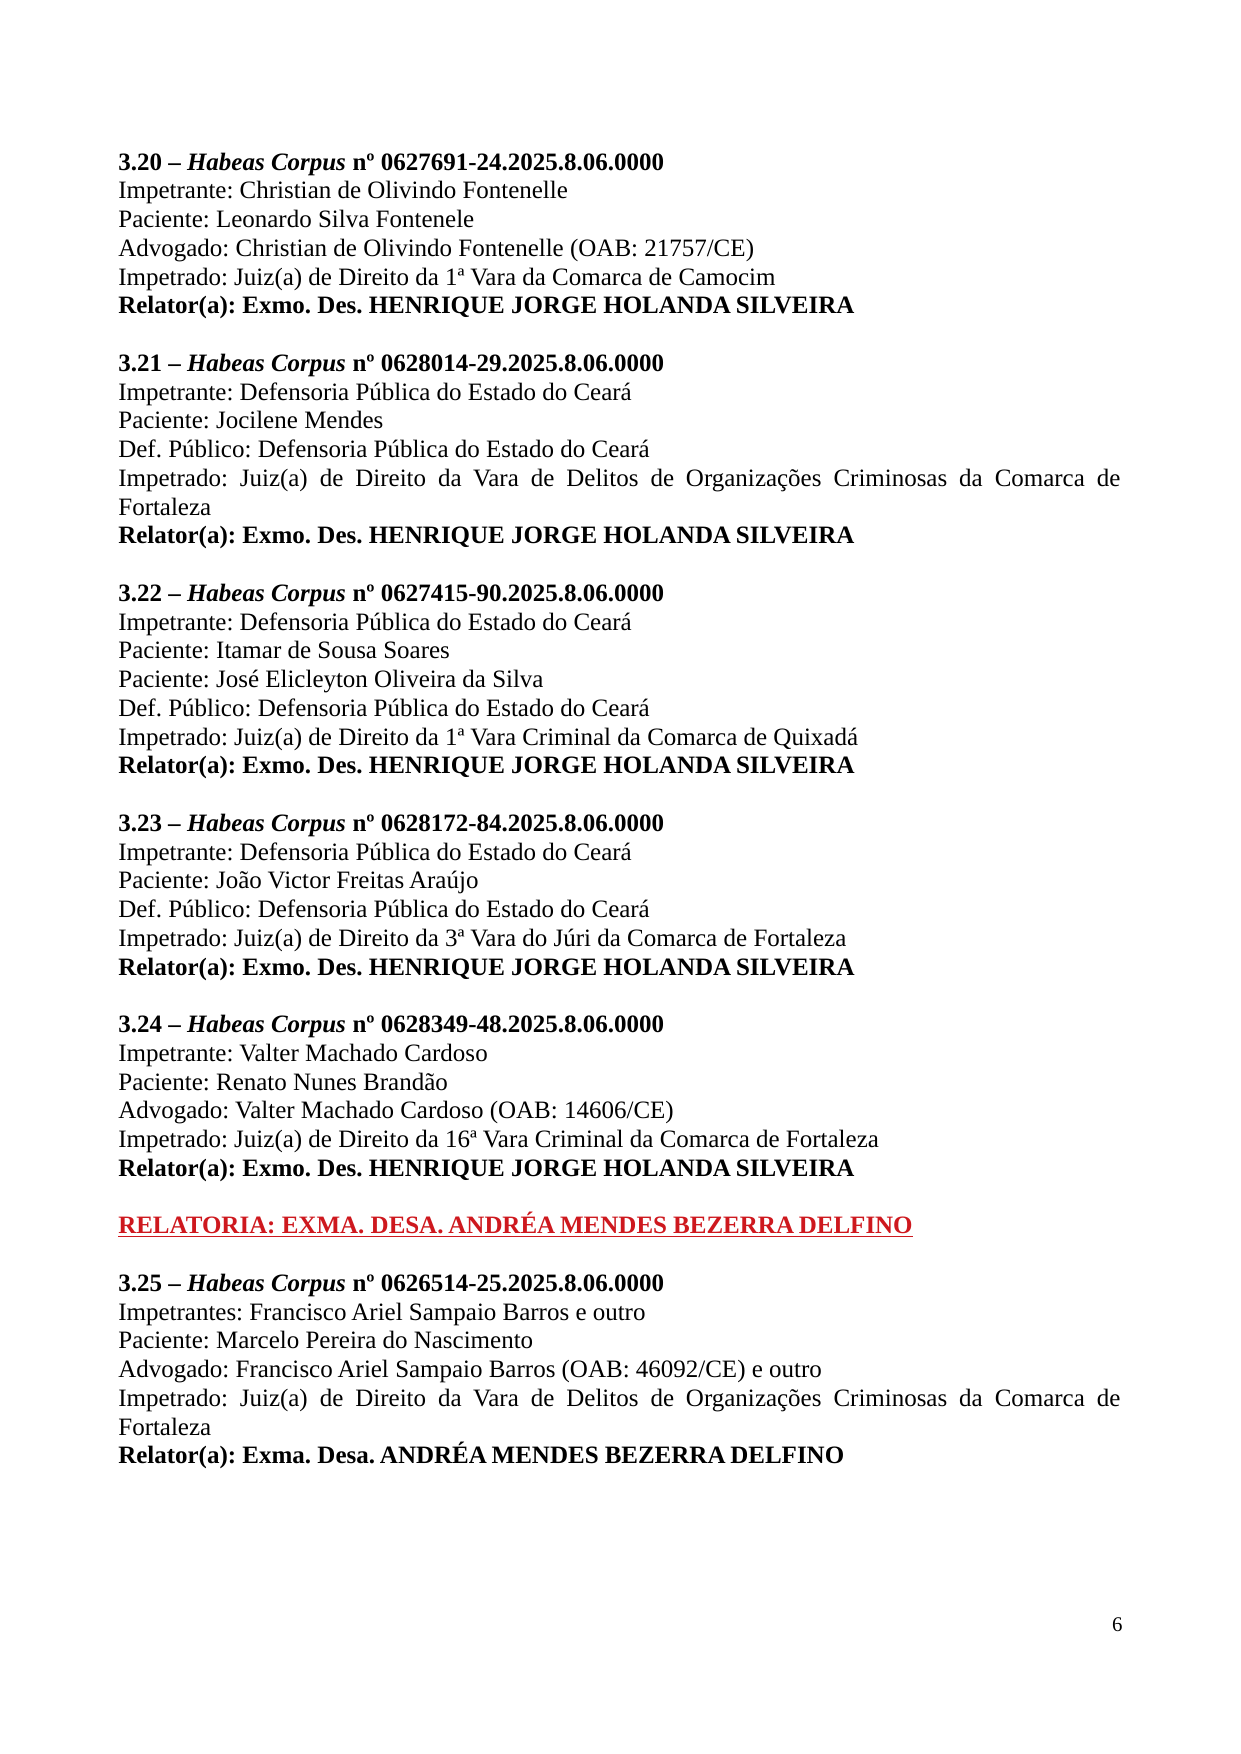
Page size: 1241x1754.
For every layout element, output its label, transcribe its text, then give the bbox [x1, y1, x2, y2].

text Impetrado: Juiz(a) de Direito da Vara de Delitos de Organizações Criminosas da Comarca de Fortaleza [118, 1383, 1122, 1441]
text Impetrante: Defensoria Pública do Estado do Ceará [118, 607, 1122, 636]
text Impetrante: Defensoria Pública do Estado do Ceará [118, 837, 1122, 866]
text Impetrado: Juiz(a) de Direito da 1ª Vara da Comarca de Camocim [118, 262, 1122, 291]
text Paciente: Jocilene Mendes [118, 406, 1122, 434]
text Def. Público: Defensoria Pública do Estado do Ceará [118, 894, 1122, 923]
text Advogado: Francisco Ariel Sampaio Barros (OAB: 46092/CE) e outro [118, 1354, 1122, 1383]
text 3.25 – Habeas Corpus nº 0626514-25.2025.8.06.0000 [118, 1268, 1122, 1297]
text Paciente: Itamar de Sousa Soares [118, 636, 1122, 664]
text Paciente: José Elicleyton Oliveira da Silva [118, 664, 1122, 693]
text Impetrado: Juiz(a) de Direito da 3ª Vara do Júri da Comarca de Fortaleza [118, 923, 1122, 952]
text Def. Público: Defensoria Pública do Estado do Ceará [118, 434, 1122, 463]
text Paciente: Marcelo Pereira do Nascimento [118, 1326, 1122, 1354]
text Impetrante: Christian de Olivindo Fontenelle [118, 176, 1122, 204]
text Impetrante: Valter Machado Cardoso [118, 1038, 1122, 1067]
text Advogado: Valter Machado Cardoso (OAB: 14606/CE) [118, 1096, 1122, 1124]
text Relator(a): Exma. Desa. ANDRÉA MENDES BEZERRA DELFINO [118, 1441, 1122, 1469]
text Paciente: João Victor Freitas Araújo [118, 866, 1122, 894]
text 3.20 – Habeas Corpus nº 0627691-24.2025.8.06.0000 [118, 147, 1122, 176]
text Relator(a): Exmo. Des. HENRIQUE JORGE HOLANDA SILVEIRA [118, 291, 1122, 319]
text 3.21 – Habeas Corpus nº 0628014-29.2025.8.06.0000 [118, 348, 1122, 377]
text Impetrantes: Francisco Ariel Sampaio Barros e outro [118, 1297, 1122, 1326]
text Paciente: Renato Nunes Brandão [118, 1067, 1122, 1096]
text RELATORIA: EXMA. DESA. ANDRÉA MENDES BEZERRA DELFINO [118, 1211, 1122, 1239]
text Paciente: Leonardo Silva Fontenele [118, 204, 1122, 233]
text Impetrado: Juiz(a) de Direito da 16ª Vara Criminal da Comarca de Fortaleza [118, 1124, 1122, 1153]
text Impetrante: Defensoria Pública do Estado do Ceará [118, 377, 1122, 406]
text Relator(a): Exmo. Des. HENRIQUE JORGE HOLANDA SILVEIRA [118, 1153, 1122, 1182]
text Impetrado: Juiz(a) de Direito da Vara de Delitos de Organizações Criminosas da Comarca de Fortaleza [118, 463, 1122, 521]
text Def. Público: Defensoria Pública do Estado do Ceará [118, 693, 1122, 722]
text 3.23 – Habeas Corpus nº 0628172-84.2025.8.06.0000 [118, 808, 1122, 837]
text Relator(a): Exmo. Des. HENRIQUE JORGE HOLANDA SILVEIRA [118, 952, 1122, 981]
text Impetrado: Juiz(a) de Direito da 1ª Vara Criminal da Comarca de Quixadá [118, 722, 1122, 751]
text 3.22 – Habeas Corpus nº 0627415-90.2025.8.06.0000 [118, 578, 1122, 607]
text Advogado: Christian de Olivindo Fontenelle (OAB: 21757/CE) [118, 233, 1122, 262]
text Relator(a): Exmo. Des. HENRIQUE JORGE HOLANDA SILVEIRA [118, 521, 1122, 549]
text 3.24 – Habeas Corpus nº 0628349-48.2025.8.06.0000 [118, 1009, 1122, 1038]
text Relator(a): Exmo. Des. HENRIQUE JORGE HOLANDA SILVEIRA [118, 751, 1122, 779]
